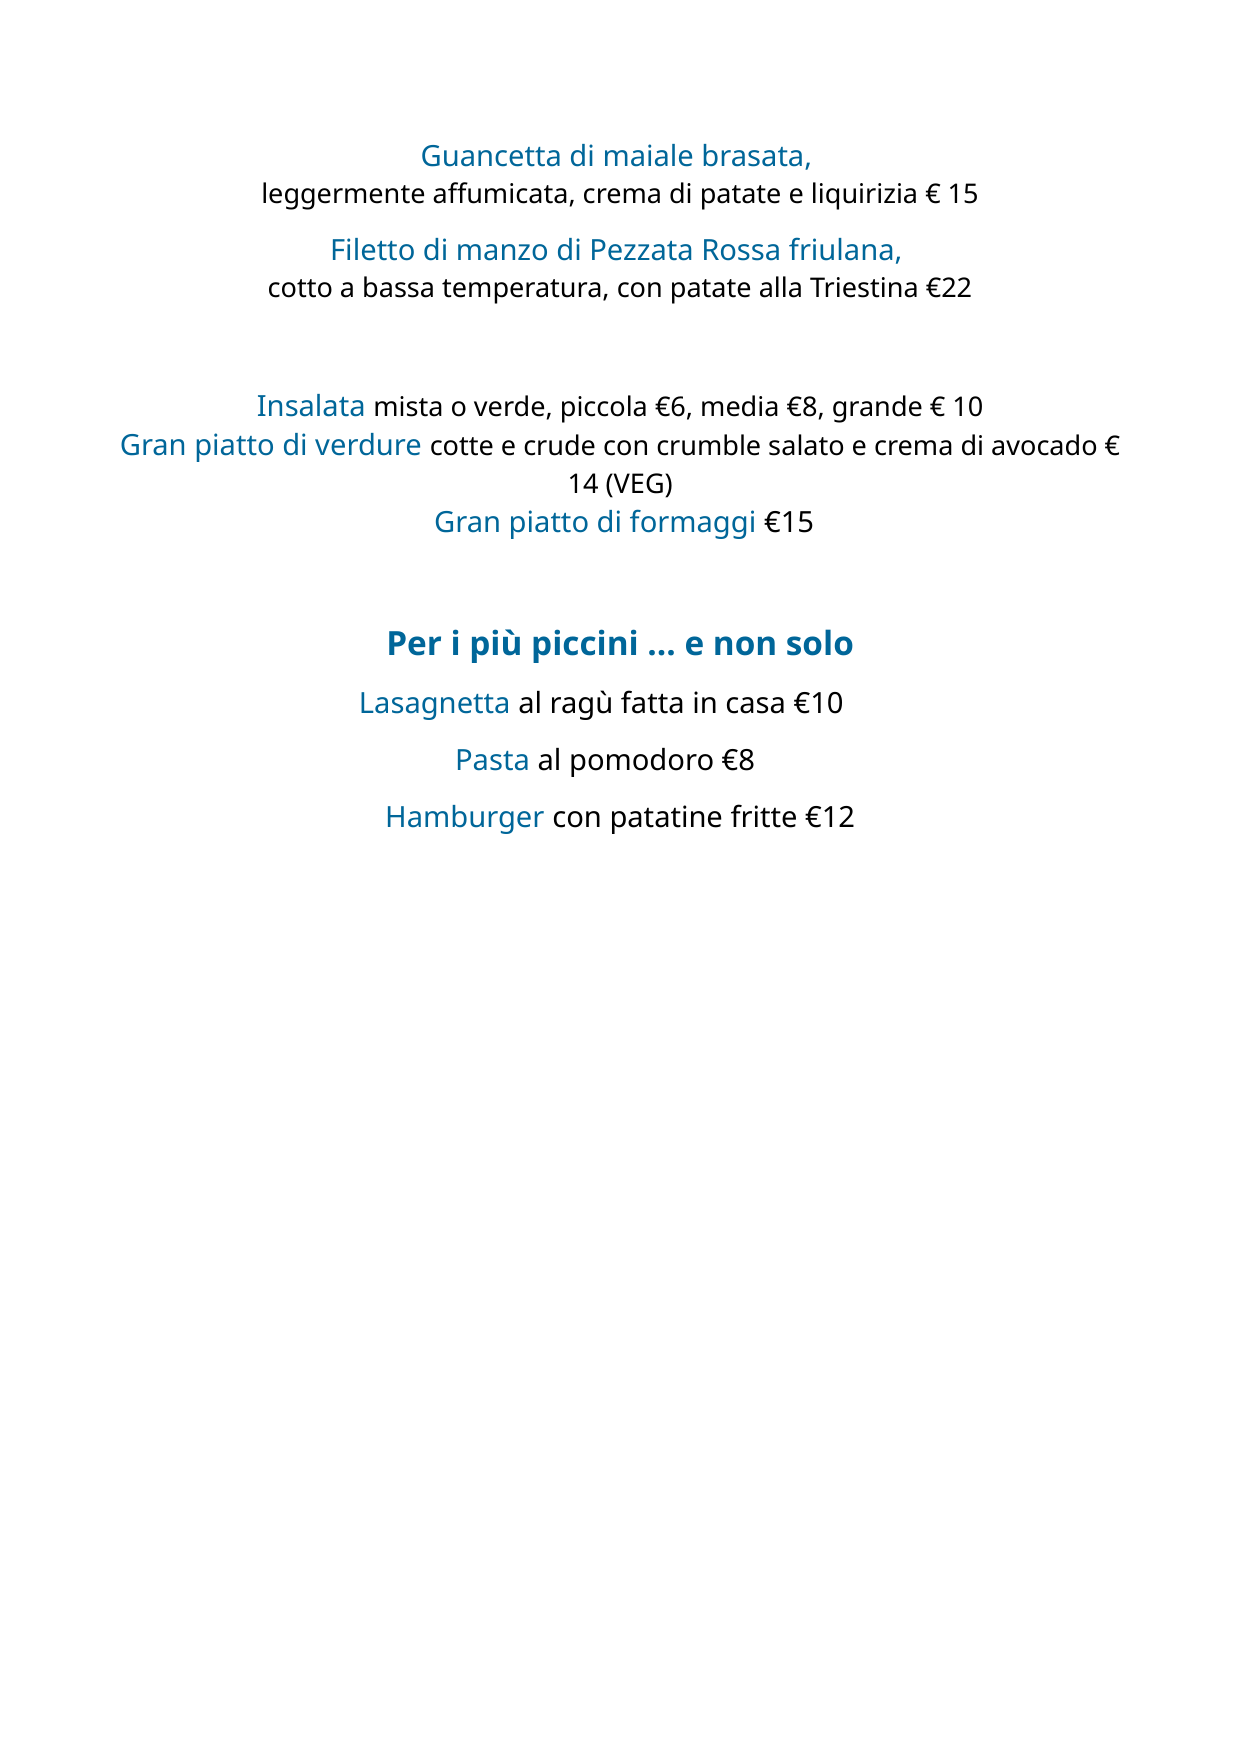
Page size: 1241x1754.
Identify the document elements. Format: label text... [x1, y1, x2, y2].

text Guancetta di maiale brasata, [118, 135, 1122, 175]
text Hamburger con patatine fritte €12 [118, 796, 1122, 836]
text Per i più piccini … e non solo [118, 620, 1122, 666]
text Insalata mista o verde, piccola €6, media €8, grande € 10 [118, 385, 1122, 424]
text Pasta al pomodoro €8 [118, 739, 1122, 779]
text Lasagnetta al ragù fatta in casa €10 [118, 683, 1122, 722]
text cotto a bassa temperatura, con patate alla Triestina €22 [118, 268, 1122, 305]
text Gran piatto di formaggi €15 [118, 501, 1122, 541]
text leggermente affumicata, crema di patate e liquirizia € 15 [118, 175, 1122, 212]
text Gran piatto di verdure cotte e crude con crumble salato e crema di avocado € 14 (VEG) [118, 424, 1122, 501]
text Filetto di manzo di Pezzata Rossa friulana, [118, 229, 1122, 268]
